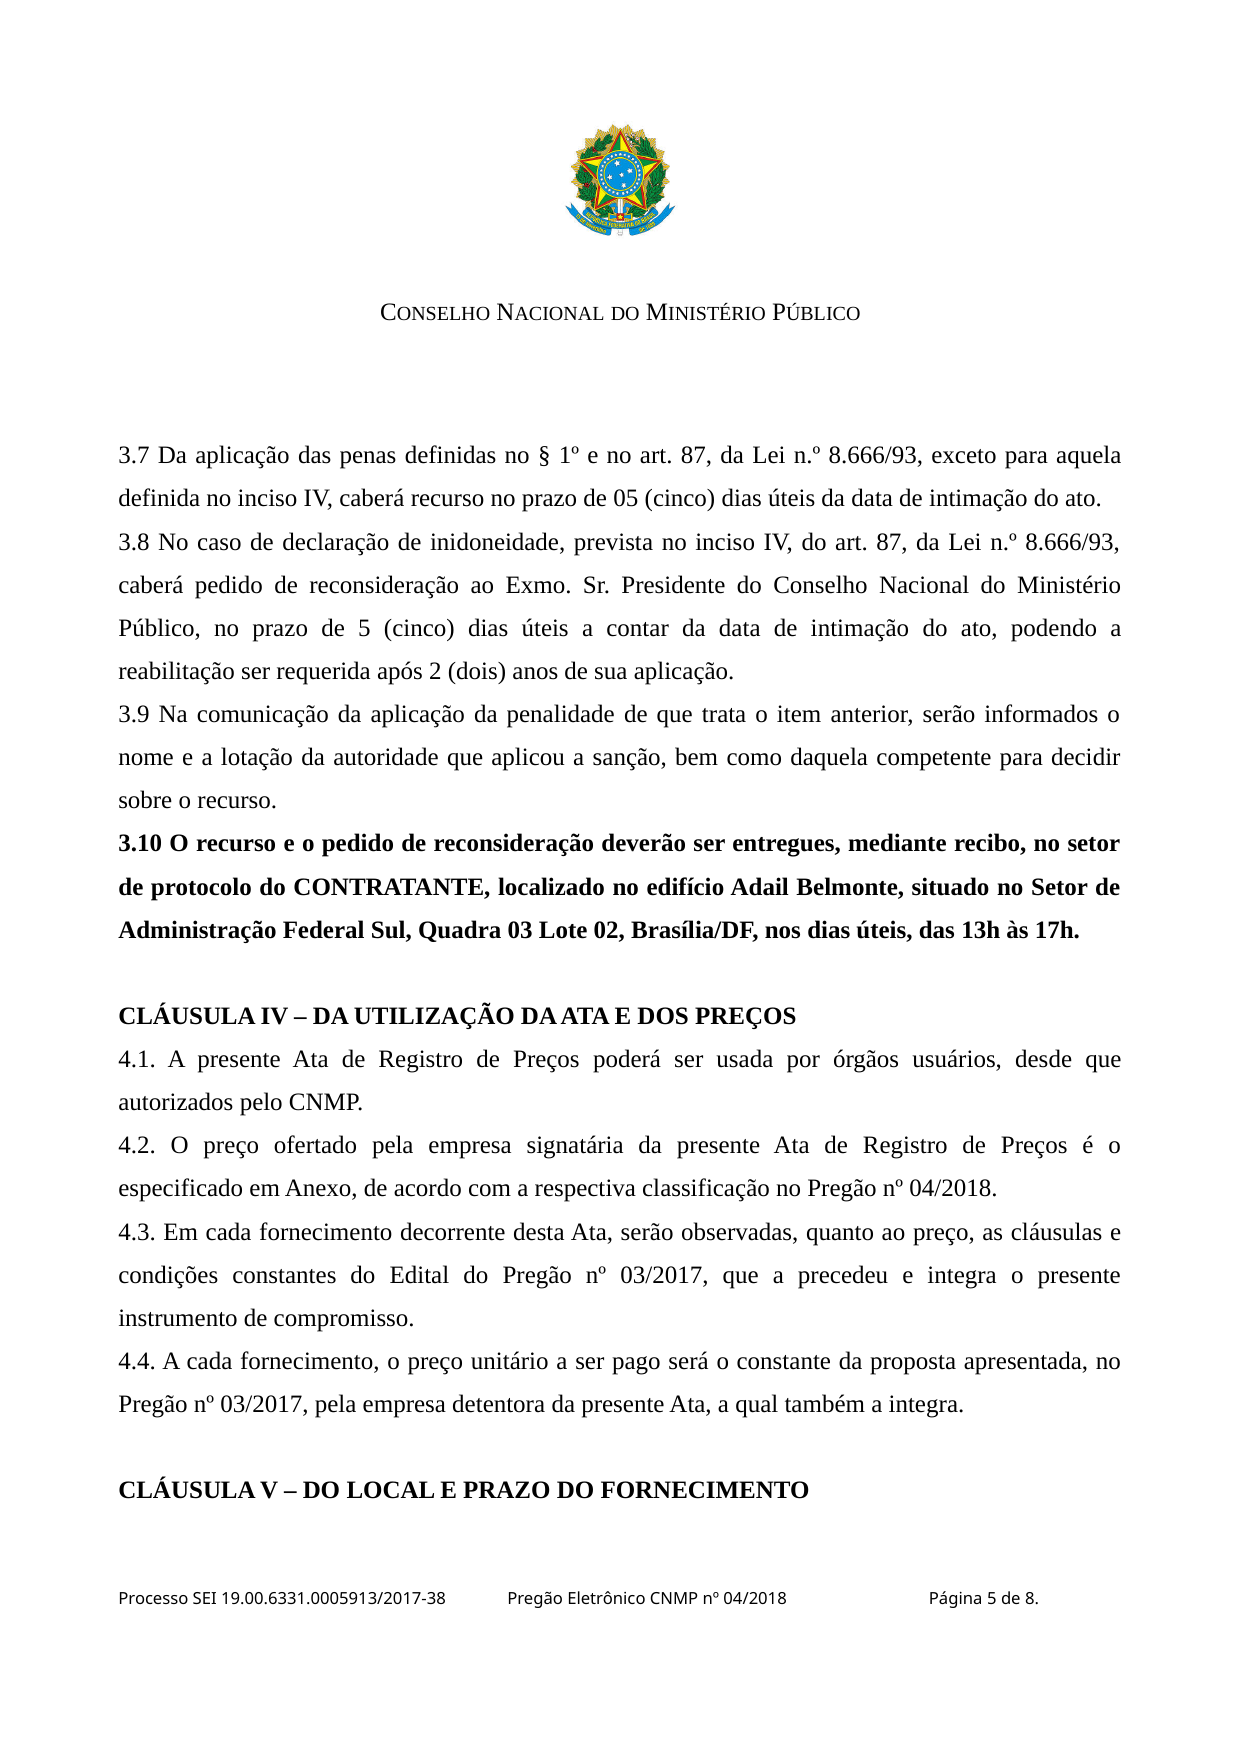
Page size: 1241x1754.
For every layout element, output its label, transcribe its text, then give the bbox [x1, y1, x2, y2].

text 4.1. A presente Ata de Registro de Preços poderá ser usada por órgãos usuários, desde que autorizados pelo CNMP. [118, 1044, 1122, 1116]
text 4.4. A cada fornecimento, o preço unitário a ser pago será o constante da proposta apresentada, no Pregão nº 03/2017, pela empresa detentora da presente Ata, a qual também a integra. [118, 1346, 1122, 1418]
text 4.2. O preço ofertado pela empresa signatária da presente Ata de Registro de Preços é o especificado em Anexo, de acordo com a respectiva classificação no Pregão nº 04/2018. [118, 1130, 1122, 1202]
text 3.7 Da aplicação das penas definidas no § 1º e no art. 87, da Lei n.º 8.666/93, exceto para aquela definida no inciso IV, caberá recurso no prazo de 05 (cinco) dias úteis da data de intimação do ato. [118, 440, 1122, 512]
text 3.10 O recurso e o pedido de reconsideração deverão ser entregues, mediante recibo, no setor de protocolo do CONTRATANTE, localizado no edifício Adail Belmonte, situado no Setor de Administração Federal Sul, Quadra 03 Lote 02, Brasília/DF, nos dias úteis, das 13h às 17h. [118, 828, 1122, 943]
text 3.9 Na comunicação da aplicação da penalidade de que trata o item anterior, serão informados o nome e a lotação da autoridade que aplicou a sanção, bem como daquela competente para decidir sobre o recurso. [118, 699, 1122, 814]
text CLÁUSULA IV – DA UTILIZAÇÃO DA ATA E DOS PREÇOS [118, 1001, 1122, 1030]
text 4.3. Em cada fornecimento decorrente desta Ata, serão observadas, quanto ao preço, as cláusulas e condições constantes do Edital do Pregão nº 03/2017, que a precedeu e integra o presente instrumento de compromisso. [118, 1217, 1122, 1332]
text CLÁUSULA V – DO LOCAL E PRAZO DO FORNECIMENTO [118, 1475, 1122, 1504]
text 3.8 No caso de declaração de inidoneidade, prevista no inciso IV, do art. 87, da Lei n.º 8.666/93, caberá pedido de reconsideração ao Exmo. Sr. Presidente do Conselho Nacional do Ministério Público, no prazo de 5 (cinco) dias úteis a contar da data de intimação do ato, podendo a reabilitação ser requerida após 2 (dois) anos de sua aplicação. [118, 527, 1122, 685]
